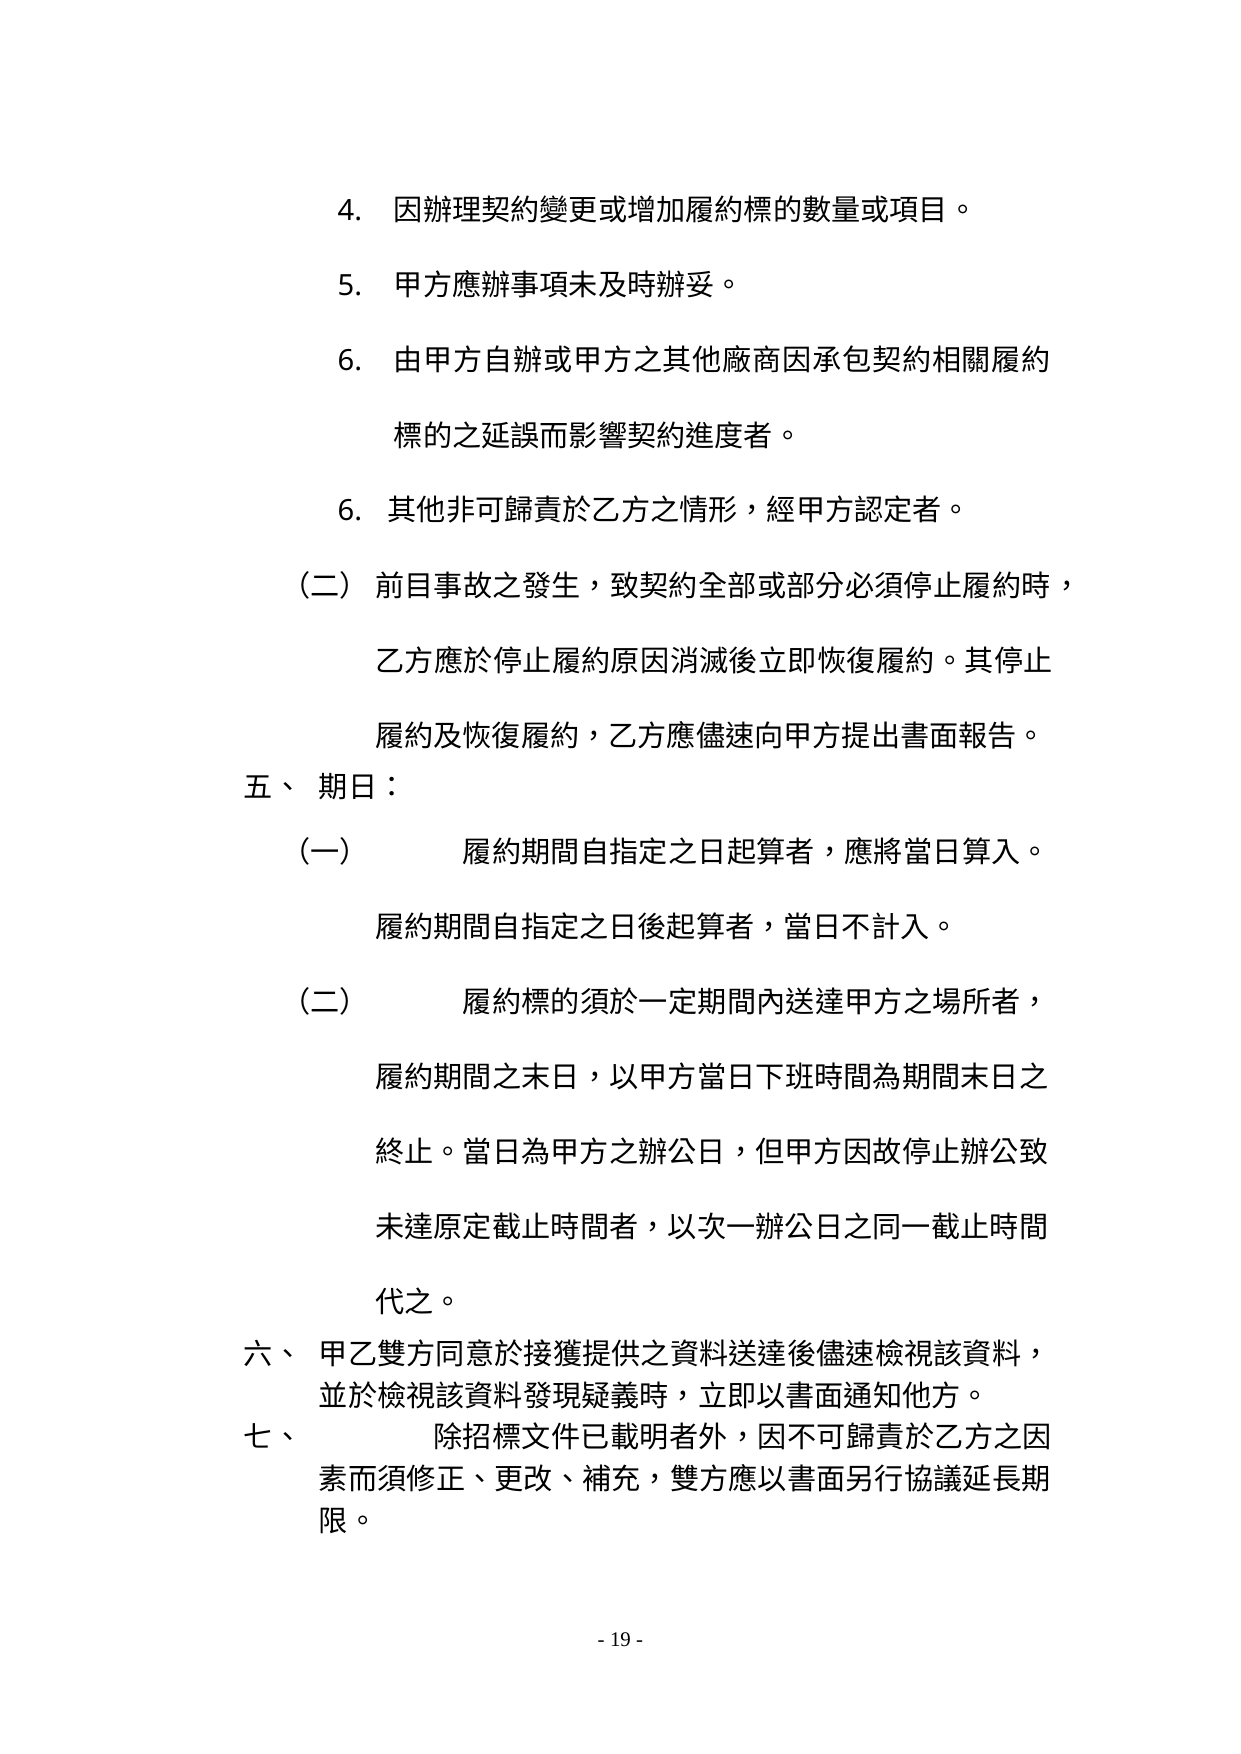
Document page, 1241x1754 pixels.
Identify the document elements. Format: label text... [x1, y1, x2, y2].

list 其他非可歸責於乙方之情形，經甲方認定者。 [337, 464, 1053, 539]
list 履約期間自指定之日起算者，應將當日算入。履約期間自指定之日後起算者，當日不計入。 [281, 806, 1050, 956]
list 除招標文件已載明者外，因不可歸責於乙方之因素而須修正、更改、補充，雙方應以書面另行協議延長期限。 [244, 1414, 1053, 1539]
list 由甲方自辦或甲方之其他廠商因承包契約相關履約標的之延誤而影響契約進度者。 [337, 314, 1053, 464]
list 前目事故之發生，致契約全部或部分必須停止履約時，乙方應於停止履約原因消滅後立即恢復履約。其停止履約及恢復履約，乙方應儘速向甲方提出書面報告。 [281, 539, 1053, 764]
list 甲乙雙方同意於接獲提供之資料送達後儘速檢視該資料，並於檢視該資料發現疑義時，立即以書面通知他方。 [244, 1331, 1053, 1414]
list 期日： [244, 764, 1053, 806]
list 因辦理契約變更或增加履約標的數量或項目。 [337, 164, 1053, 239]
list 履約標的須於一定期間內送達甲方之場所者，履約期間之末日，以甲方當日下班時間為期間末日之終止。當日為甲方之辦公日，但甲方因故停止辦公致未達原定截止時間者，以次一辦公日之同一截止時間代之。 [281, 956, 1050, 1331]
list 甲方應辦事項未及時辦妥。 [337, 239, 1053, 314]
